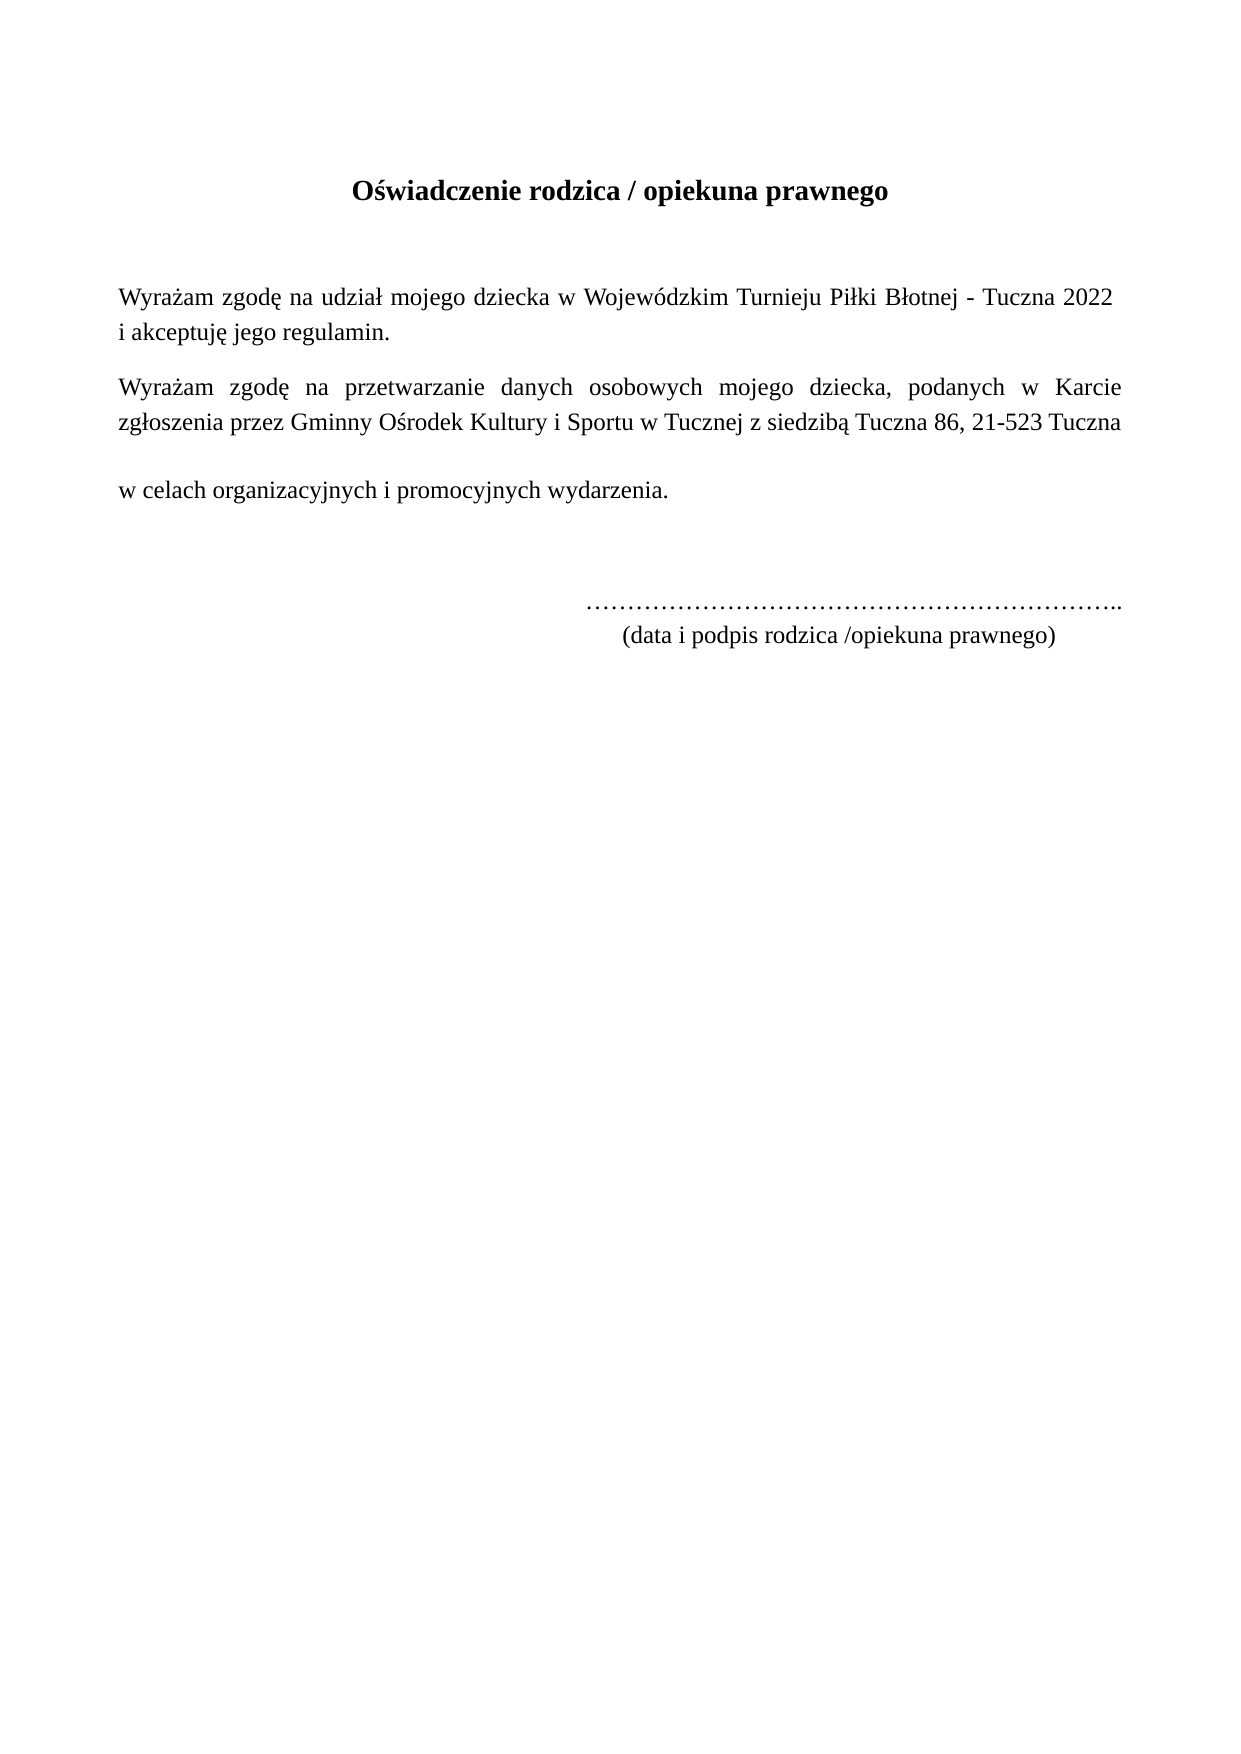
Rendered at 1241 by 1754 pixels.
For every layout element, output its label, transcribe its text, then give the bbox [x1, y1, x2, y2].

text Wyrażam zgodę na przetwarzanie danych osobowych mojego dziecka, podanych w Karcie zgłoszenia przez Gminny Ośrodek Kultury i Sportu w Tucznej z siedzibą Tuczna 86, 21-523 Tuczna w celach organizacyjnych i promocyjnych wydarzenia. [118, 372, 1122, 504]
text (data i podpis rodzica /opiekuna prawnego) [512, 620, 1122, 649]
text Wyrażam zgodę na udział mojego dziecka w Wojewódzkim Turnieju Piłki Błotnej - Tuczna 2022 i akceptuję jego regulamin. [118, 282, 1122, 346]
text Oświadczenie rodzica / opiekuna prawnego [118, 173, 1122, 206]
text ……………………………………………………….. [118, 586, 1122, 614]
